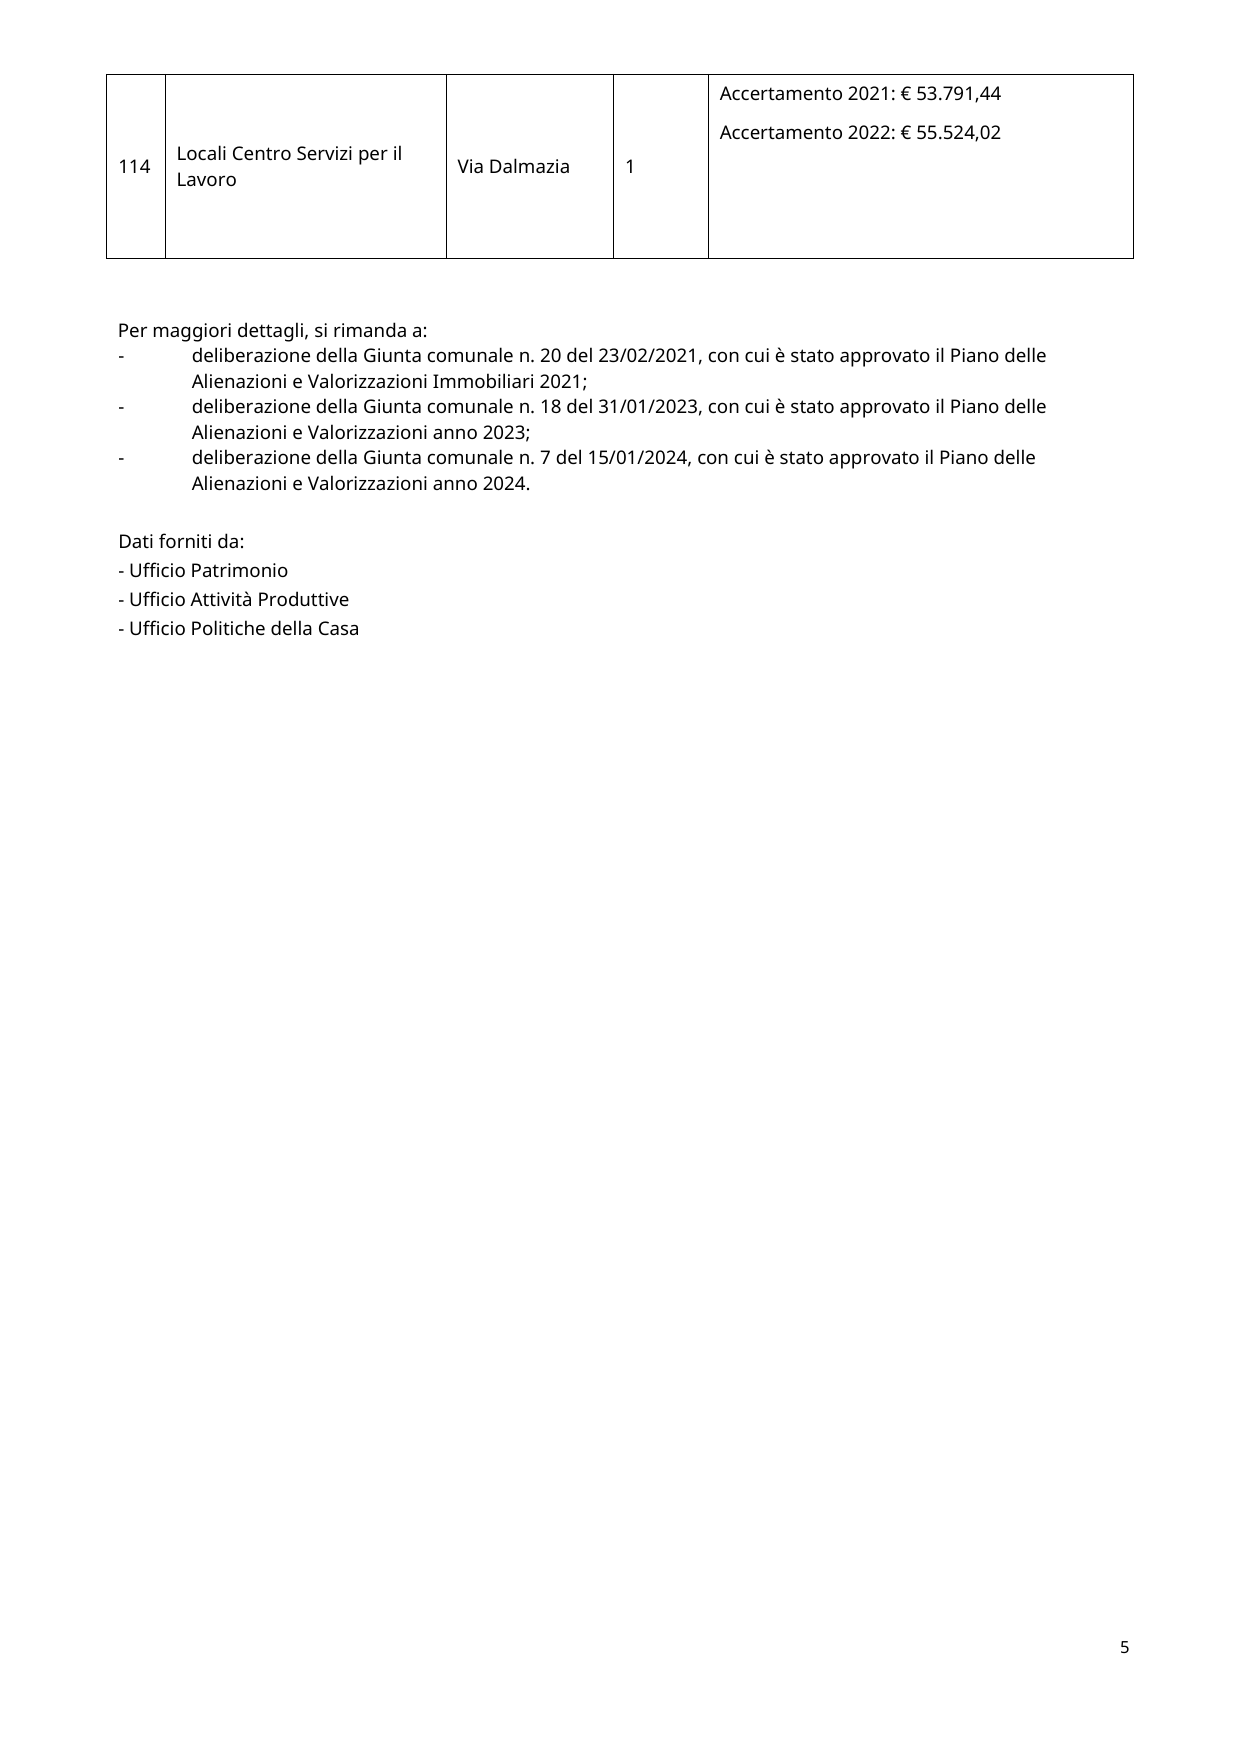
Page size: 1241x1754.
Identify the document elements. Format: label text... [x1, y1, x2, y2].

text - deliberazione della Giunta comunale n. 18 del 31/01/2023, con cui è stato approvato il Piano delle Alienazioni e Valorizzazioni anno 2023; [118, 394, 1122, 445]
table_cell Accertamento 2021: € 53.791,44 Accertamento 2022: € 55.524,02 [709, 75, 1133, 258]
text Dati forniti da: [118, 525, 1122, 554]
text - deliberazione della Giunta comunale n. 7 del 15/01/2024, con cui è stato approvato il Piano delle Alienazioni e Valorizzazioni anno 2024. [118, 445, 1122, 496]
text - Ufficio Patrimonio [118, 554, 1122, 583]
table_cell 1 [614, 75, 708, 258]
table_cell Locali Centro Servizi per il Lavoro [166, 75, 446, 258]
table_cell 114 [107, 75, 165, 258]
text - deliberazione della Giunta comunale n. 20 del 23/02/2021, con cui è stato approvato il Piano delle Alienazioni e Valorizzazioni Immobiliari 2021; [118, 343, 1122, 394]
text - Ufficio Attività Produttive [118, 583, 1122, 612]
text Per maggiori dettagli, si rimanda a: [118, 317, 1122, 343]
table_cell Via Dalmazia [447, 75, 613, 258]
text - Ufficio Politiche della Casa [118, 612, 1122, 642]
